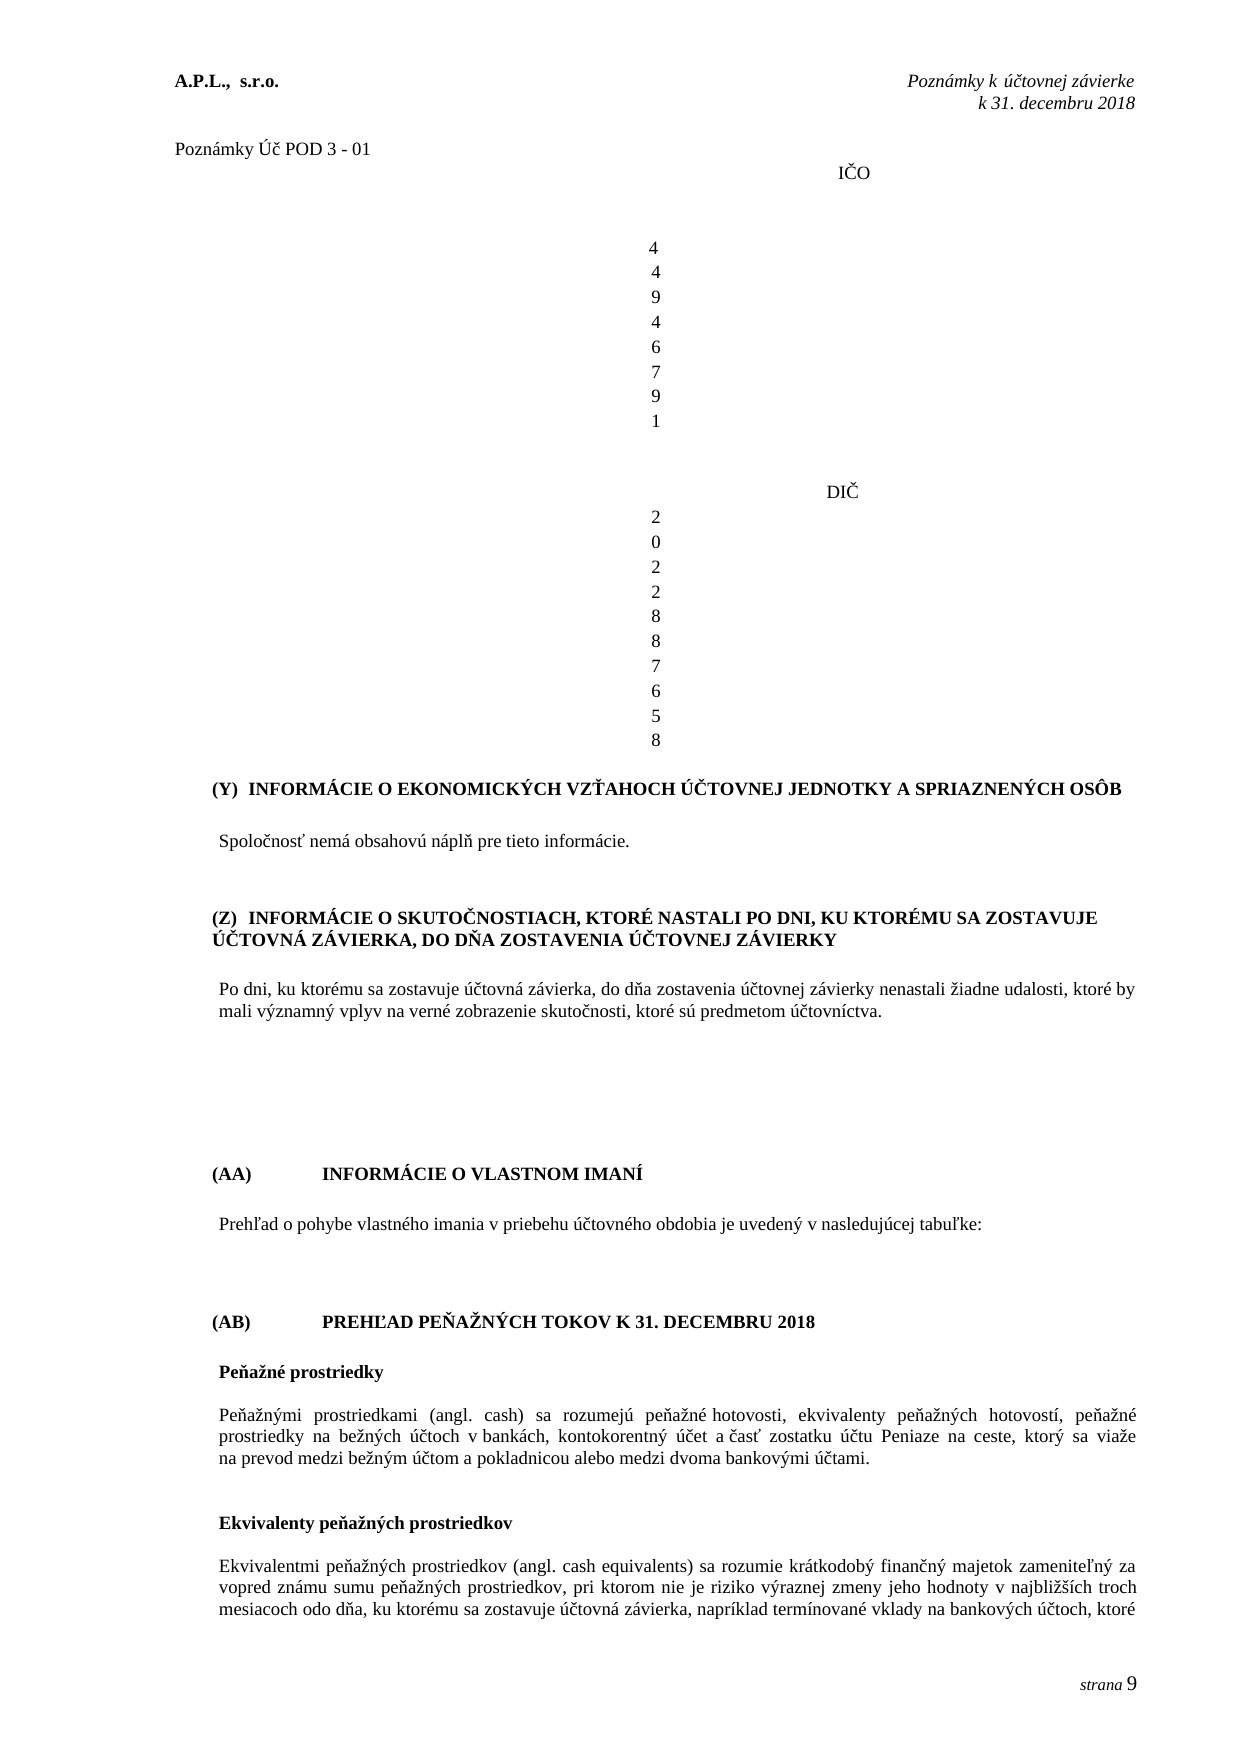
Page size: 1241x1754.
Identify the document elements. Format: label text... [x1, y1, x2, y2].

subtitle Informácie o skutočnostiach, ktoré nastali po dni, ku ktorému sa zostavuje účtovná závierka, do dňa zostavenia účtovnej závierky [212, 907, 1137, 950]
text Spoločnosť nemá obsahovú náplň pre tieto informácie. [219, 830, 1137, 852]
subtitle Informácie o ekonomických vzťahoch účtovnej jednotky a spriaznených osôb [212, 778, 1137, 800]
text Prehľad o pohybe vlastného imania v priebehu účtovného obdobia je uvedený v nasledujúcej tabuľke: [219, 1212, 1137, 1234]
text Peňažnými prostriedkami (angl. cash) sa rozumejú peňažné hotovosti, ekvivalenty peňažných hotovostí, peňažné prostriedky na bežných účtoch v bankách, kontokorentný účet a časť zostatku účtu Peniaze na ceste, ktorý sa viaže na prevod medzi bežným účtom a pokladnicou alebo medzi dvoma bankovými účtami. [219, 1404, 1137, 1468]
subtitle Informácie o Vlastnom imaní [212, 1163, 1137, 1185]
subtitle Prehľad peňažných tokov k 31. decembru 2018 [212, 1311, 1137, 1333]
text Ekvivalentmi peňažných prostriedkov (angl. cash equivalents) sa rozumie krátkodobý finančný majetok zameniteľný za vopred známu sumu peňažných prostriedkov, pri ktorom nie je riziko výraznej zmeny jeho hodnoty v najbližších troch mesiacoch odo dňa, ku ktorému sa zostavuje účtovná závierka, napríklad termínované vklady na bankových účtoch, ktoré [219, 1555, 1137, 1619]
text Po dni, ku ktorému sa zostavuje účtovná závierka, do dňa zostavenia účtovnej závierky nenastali žiadne udalosti, ktoré by mali významný vplyv na verné zobrazenie skutočnosti, ktoré sú predmetom účtovníctva. [219, 978, 1137, 1021]
text Ekvivalenty peňažných prostriedkov [219, 1512, 1137, 1533]
text Peňažné prostriedky [219, 1361, 1137, 1382]
